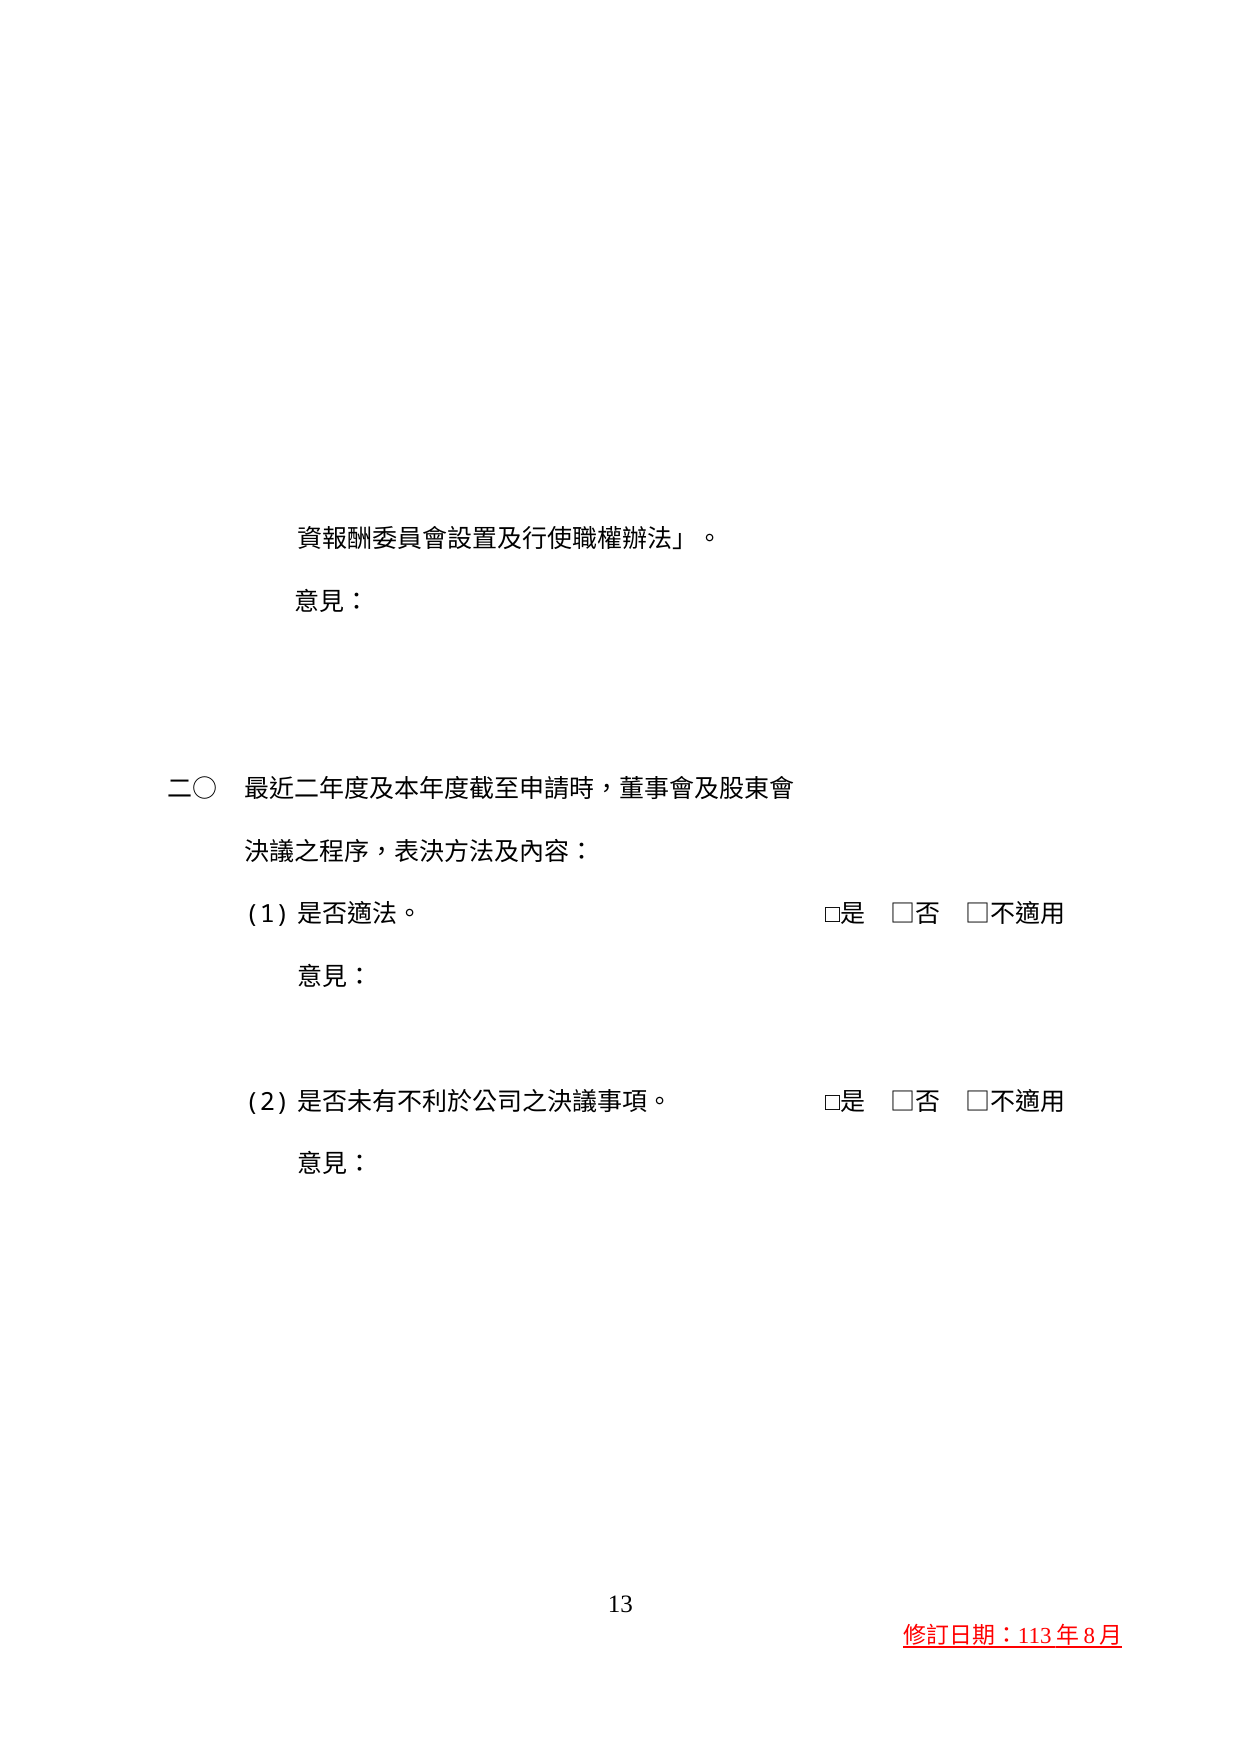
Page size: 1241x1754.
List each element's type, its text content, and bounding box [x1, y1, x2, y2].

table_cell [806, 495, 1084, 745]
table_cell [156, 495, 233, 745]
table_cell 最近二年度及本年度截至申請時，董事會及股東會決議之程序，表決方法及內容： 是否適法。 意見： 是否未有不利於公司之決議事項。 意見： 董事或監察人對董事會通過重要決議有不同意見且有紀錄或書面聲明者，其主要內容是否已揭露於公開說明書中。 意見： 是否已於公司章程明定將電子方式列為股東表決權行使管道之一。 意見： [233, 745, 806, 1182]
table_cell □是 □否 □不適用 □是 □否 □不適用 [806, 745, 1084, 1182]
table_cell 發行公司之董事會及相關委員會之運作是否符合下列規定： 依法選任之董事是否五位以上且非為單一性別，其中獨立董事是否不低於三席且不少於董事席次三分之一，其董事是否未有違反證券交易法第二十六條規定，經通知補足持股尚未補足之情事。 意見： 公司章程是否已載明董事選舉，應採候選人提名制度。 意見： 獨立董事是否符合「公開發行公司獨立董事設置及應遵循事項辦法」所訂條件。 意見： 董事間是否有超過半數之席次未具有配偶、二親等以內之親屬或同一法人之代表人之關係。 意見： 公司章程是否已載明應設置審計委員會，審計委員會是否由全體獨立董事組成，其人數不得少於三人，其中一人為召集人，審計委員會及其獨立董事成員職權之行使及相關事項，是否符合「公開發行公司審計委員會行使職權辦法」。 意見： 薪資報酬委員會之設置及職權行使是否符合「股票上市或於證券商營業處所買賣公司薪資報酬委員會設置及行使職權辦法」。 意見： [233, 495, 806, 745]
table_cell 二○ [156, 745, 233, 1182]
